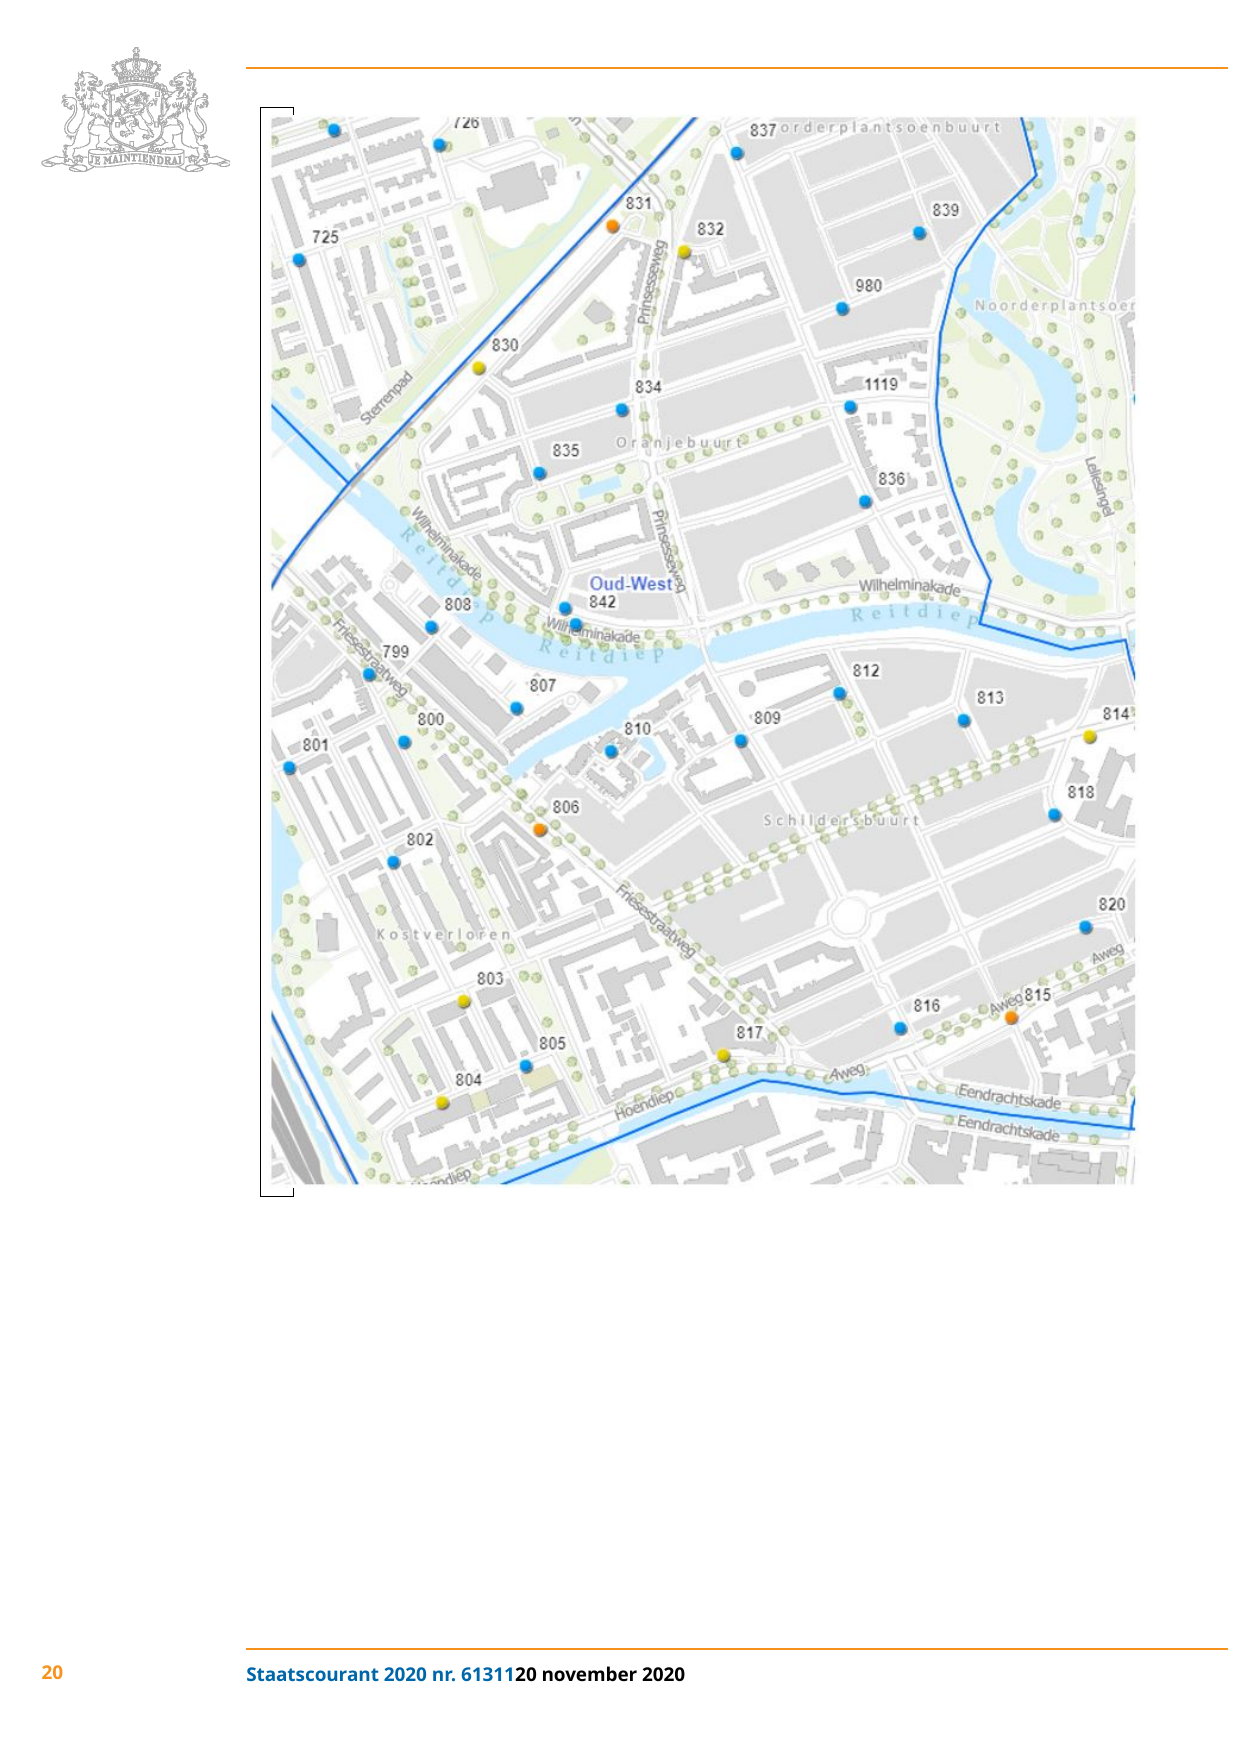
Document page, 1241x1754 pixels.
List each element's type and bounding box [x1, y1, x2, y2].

picture [41, 47, 231, 172]
picture [268, 115, 1140, 1188]
